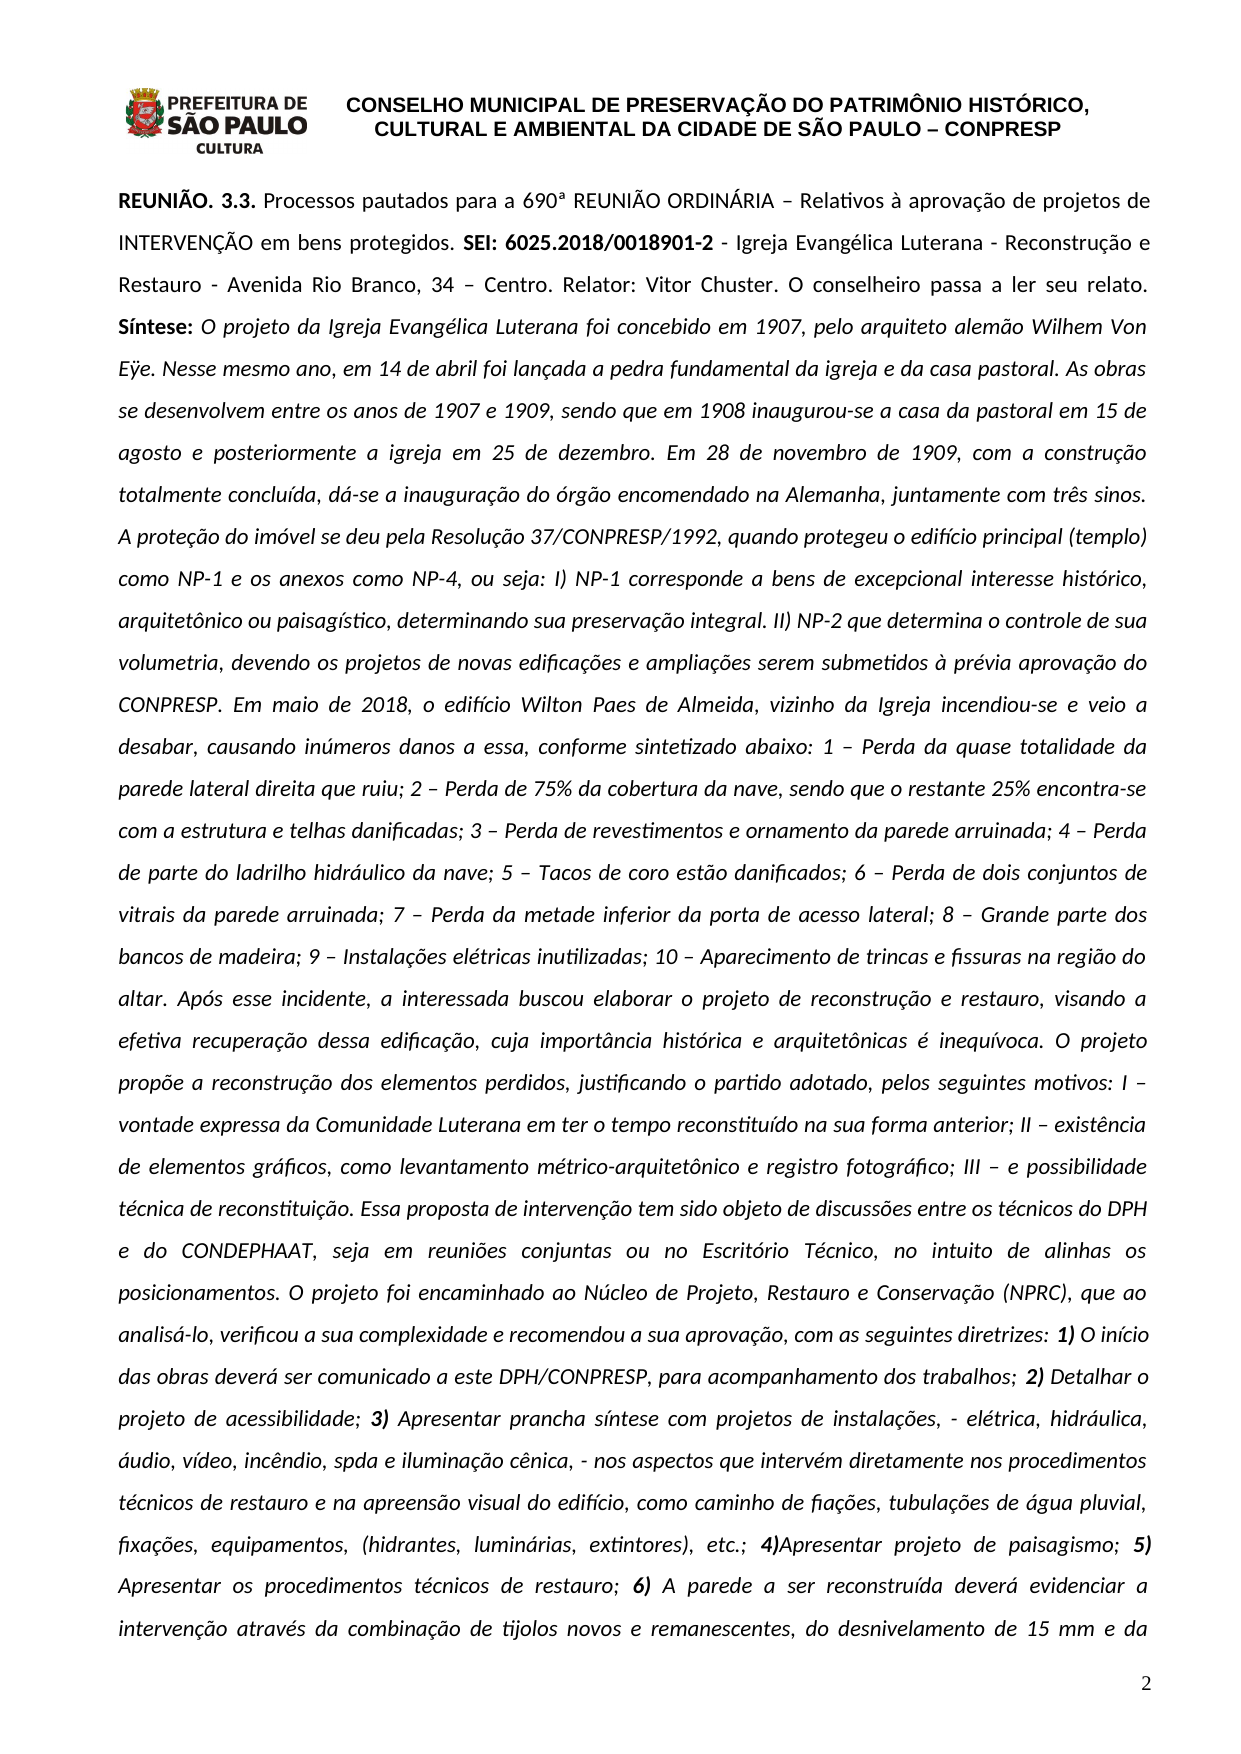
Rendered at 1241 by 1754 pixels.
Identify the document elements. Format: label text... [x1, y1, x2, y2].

text REUNIÃO. 3.3. Processos pautados para a 690ª Reunião Ordinária – Relativos à aprovação de projetos de intervenção em bens protegidos. SEI: 6025.2018/0018901-2 - Igreja Evangélica Luterana - Reconstrução e Restauro - Avenida Rio Branco, 34 – Centro. Relator: Vitor Chuster. O conselheiro passa a ler seu relato. Síntese: O projeto da Igreja Evangélica Luterana foi concebido em 1907, pelo arquiteto alemão Wilhem Von Eÿe. Nesse mesmo ano, em 14 de abril foi lançada a pedra fundamental da igreja e da casa pastoral. As obras se desenvolvem entre os anos de 1907 e 1909, sendo que em 1908 inaugurou-se a casa da pastoral em 15 de agosto e posteriormente a igreja em 25 de dezembro. Em 28 de novembro de 1909, com a construção totalmente concluída, dá-se a inauguração do órgão encomendado na Alemanha, juntamente com três sinos. A proteção do imóvel se deu pela Resolução 37/CONPRESP/1992, quando protegeu o edifício principal (templo) como NP-1 e os anexos como NP-4, ou seja: I) NP-1 corresponde a bens de excepcional interesse histórico, arquitetônico ou paisagístico, determinando sua preservação integral. II) NP-2 que determina o controle de sua volumetria, devendo os projetos de novas edificações e ampliações serem submetidos à prévia aprovação do CONPRESP. Em maio de 2018, o edifício Wilton Paes de Almeida, vizinho da Igreja incendiou-se e veio a desabar, causando inúmeros danos a essa, conforme sintetizado abaixo: 1 – Perda da quase totalidade da parede lateral direita que ruiu; 2 – Perda de 75% da cobertura da nave, sendo que o restante 25% encontra-se com a estrutura e telhas danificadas; 3 – Perda de revestimentos e ornamento da parede arruinada; 4 – Perda de parte do ladrilho hidráulico da nave; 5 – Tacos de coro estão danificados; 6 – Perda de dois conjuntos de vitrais da parede arruinada; 7 – Perda da metade inferior da porta de acesso lateral; 8 – Grande parte dos bancos de madeira; 9 – Instalações elétricas inutilizadas; 10 – Aparecimento de trincas e fissuras na região do altar. Após esse incidente, a interessada buscou elaborar o projeto de reconstrução e restauro, visando a efetiva recuperação dessa edificação, cuja importância histórica e arquitetônicas é inequívoca. O projeto propõe a reconstrução dos elementos perdidos, justificando o partido adotado, pelos seguintes motivos: I – vontade expressa da Comunidade Luterana em ter o tempo reconstituído na sua forma anterior; II – existência de elementos gráficos, como levantamento métrico-arquitetônico e registro fotográfico; III – e possibilidade técnica de reconstituição. Essa proposta de intervenção tem sido objeto de discussões entre os técnicos do DPH e do CONDEPHAAT, seja em reuniões conjuntas ou no Escritório Técnico, no intuito de alinhas os posicionamentos. O projeto foi encaminhado ao Núcleo de Projeto, Restauro e Conservação (NPRC), que ao analisá-lo, verificou a sua complexidade e recomendou a sua aprovação, com as seguintes diretrizes: 1) O início das obras deverá ser comunicado a este DPH/CONPRESP, para acompanhamento dos trabalhos; 2) Detalhar o projeto de acessibilidade; 3) Apresentar prancha síntese com projetos de instalações, - elétrica, hidráulica, áudio, vídeo, incêndio, spda e iluminação cênica, - nos aspectos que intervém diretamente nos procedimentos técnicos de restauro e na apreensão visual do edifício, como caminho de fiações, tubulações de água pluvial, fixações, equipamentos, (hidrantes, luminárias, extintores), etc.; 4)Apresentar projeto de paisagismo; 5) Apresentar os procedimentos técnicos de restauro; 6) A parede a ser reconstruída deverá evidenciar a intervenção através da combinação de tijolos novos e remanescentes, do desnivelamento de 15 mm e da [118, 186, 1152, 1642]
